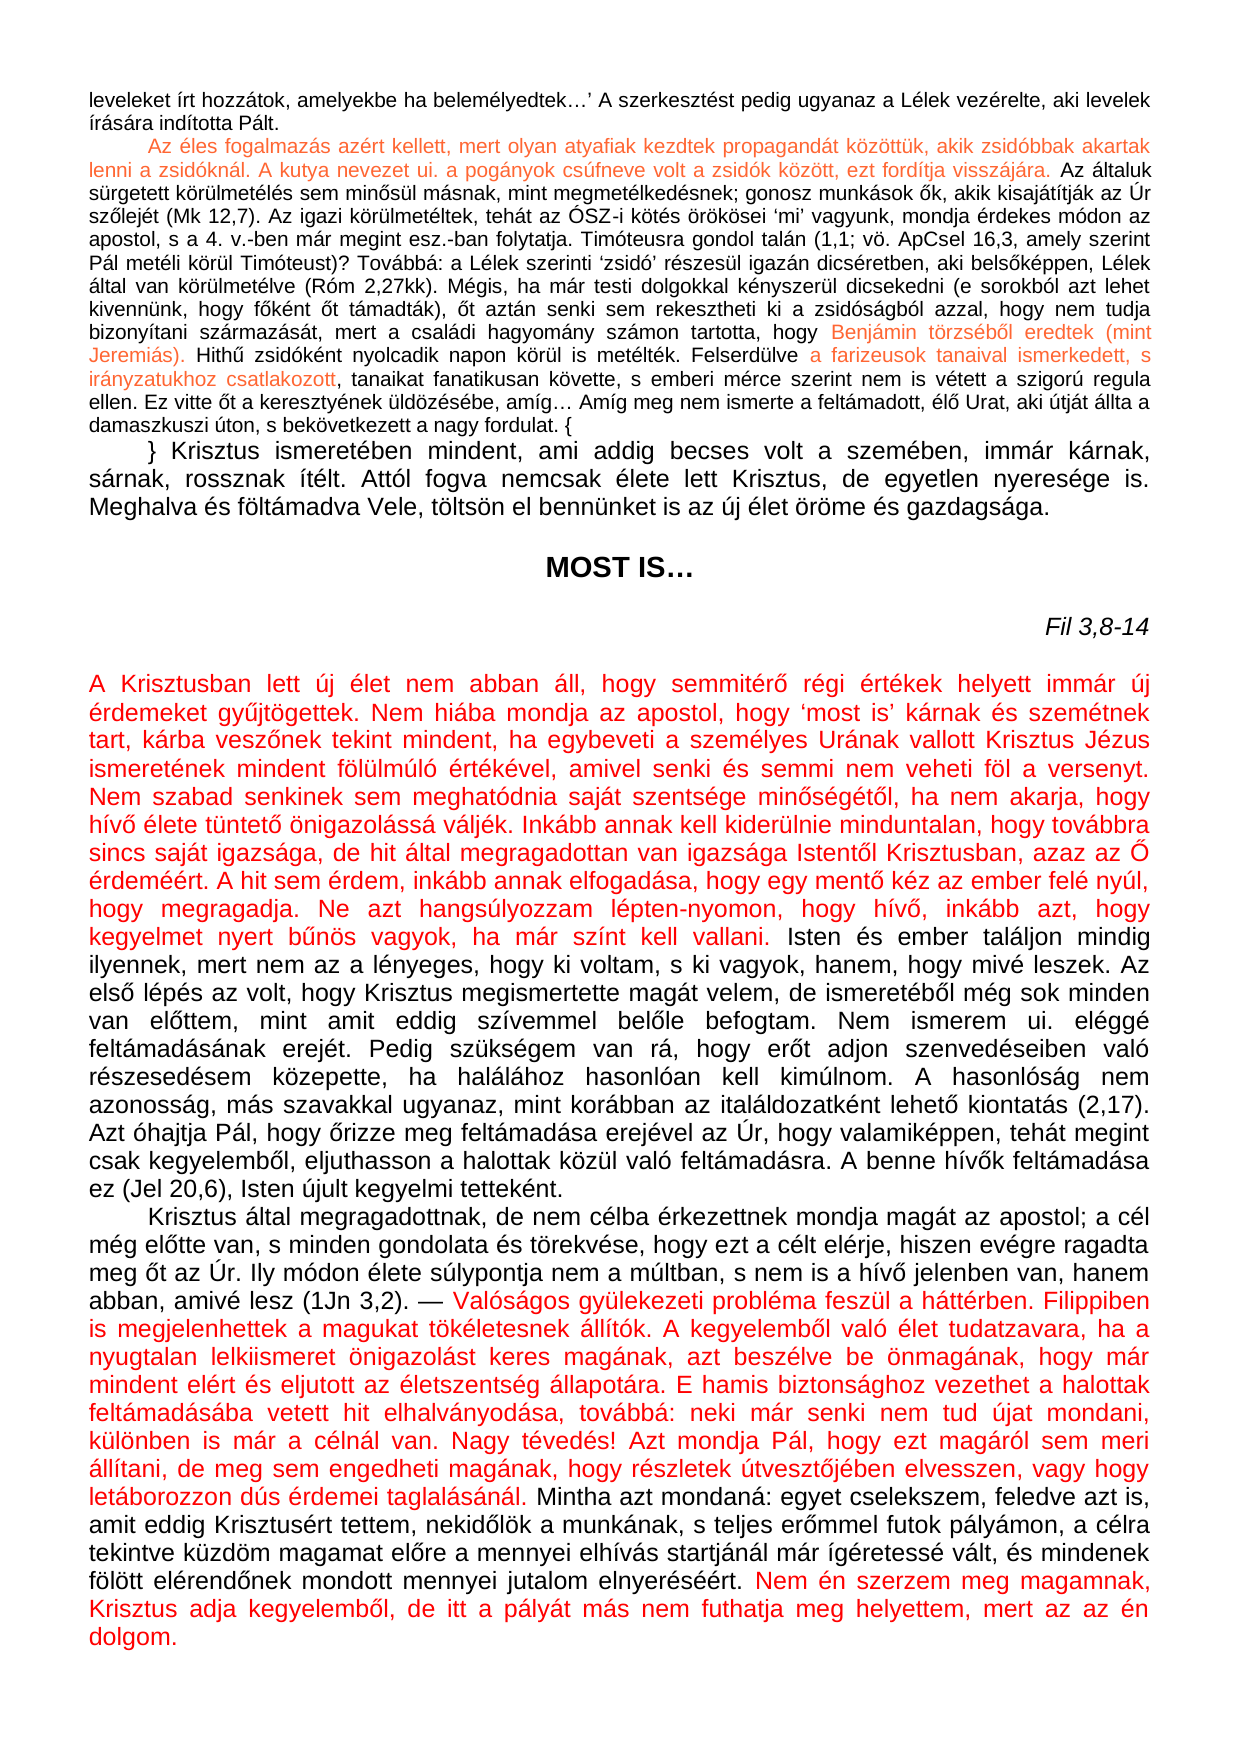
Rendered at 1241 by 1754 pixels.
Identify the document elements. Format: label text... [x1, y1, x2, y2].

text Krisztus által megragadottnak, de nem célba érkezettnek mondja magát az apostol; a cél még előtte van, s minden gondolata és törekvése, hogy ezt a célt elérje, hiszen evégre ragadta meg őt az Úr. Ily módon élete súlypontja nem a múltban, s nem is a hívő jelenben van, hanem abban, amivé lesz (1Jn 3,2). — Valóságos gyülekezeti probléma feszül a háttérben. Filippiben is megjelenhettek a magukat tökéletesnek állítók. A kegyelemből való élet tudatzavara, ha a nyugtalan lelkiismeret önigazolást keres magának, azt beszélve be önmagának, hogy már mindent elért és eljutott az életszentség állapotára. E hamis biztonsághoz vezethet a halottak feltámadásába vetett hit elhalványodása, továbbá: neki már senki nem tud újat mondani, különben is már a célnál van. Nagy tévedés! Azt mondja Pál, hogy ezt magáról sem meri állítani, de meg sem engedheti magának, hogy részletek útvesztőjében elvesszen, vagy hogy letáborozzon dús érdemei taglalásánál. Mintha azt mondaná: egyet cselekszem, feledve azt is, amit eddig Krisztusért tettem, nekidőlök a munkának, s teljes erőmmel futok pályámon, a célra tekintve küzdöm magamat előre a mennyei elhívás startjánál már ígéretessé vált, és mindenek fölött elérendőnek mondott mennyei jutalom elnyeréséért. Nem én szerzem meg magamnak, Krisztus adja kegyelemből, de itt a pályát más nem futhatja meg helyettem, mert az az én dolgom. [88, 1203, 1152, 1651]
text MOST IS… [88, 551, 1152, 583]
text A Krisztusban lett új élet nem abban áll, hogy semmitérő régi értékek helyett immár új érdemeket gyűjtögettek. Nem hiába mondja az apostol, hogy ‘most is’ kárnak és szemétnek tart, kárba veszőnek tekint mindent, ha egybeveti a személyes Urának vallott Krisztus Jézus ismeretének mindent fölülmúló értékével, amivel senki és semmi nem veheti föl a versenyt. Nem szabad senkinek sem meghatódnia saját szentsége minőségétől, ha nem akarja, hogy hívő élete tüntető önigazolássá váljék. Inkább annak kell kiderülnie minduntalan, hogy továbbra sincs saját igazsága, de hit által megragadottan van igazsága Istentől Krisztusban, azaz az Ő érdeméért. A hit sem érdem, inkább annak elfogadása, hogy egy mentő kéz az ember felé nyúl, hogy megragadja. Ne azt hangsúlyozzam lépten-nyomon, hogy hívő, inkább azt, hogy kegyelmet nyert bűnös vagyok, ha már színt kell vallani. Isten és ember találjon mindig ilyennek, mert nem az a lényeges, hogy ki voltam, s ki vagyok, hanem, hogy mivé leszek. Az első lépés az volt, hogy Krisztus megismertette magát velem, de ismeretéből még sok minden van előttem, mint amit eddig szívemmel belőle befogtam. Nem ismerem ui. eléggé feltámadásának erejét. Pedig szükségem van rá, hogy erőt adjon szenvedéseiben való részesedésem közepette, ha halálához hasonlóan kell kimúlnom. A hasonlóság nem azonosság, más szavakkal ugyanaz, mint korábban az italáldozatként lehető kiontatás (2,17). Azt óhajtja Pál, hogy őrizze meg feltámadása erejével az Úr, hogy valamiképpen, tehát megint csak kegyelemből, eljuthasson a halottak közül való feltámadásra. A benne hívők feltámadása ez (Jel 20,6), Isten újult kegyelmi tetteként. [88, 670, 1152, 1203]
text Fil 3,8-14 [88, 613, 1152, 641]
text leveleket írt hozzátok, amelyekbe ha belemélyedtek…’ A szerkesztést pedig ugyanaz a Lélek vezérelte, aki levelek írására indította Pált. [88, 88, 1152, 135]
text } Krisztus ismeretében mindent, ami addig becses volt a szemében, immár kárnak, sárnak, rossznak ítélt. Attól fogva nemcsak élete lett Krisztus, de egyetlen nyeresége is. Meghalva és föltámadva Vele, töltsön el bennünket is az új élet öröme és gazdagsága. [88, 437, 1152, 521]
text Az éles fogalmazás azért kellett, mert olyan atyafiak kezdtek propagandát közöttük, akik zsidóbbak akartak lenni a zsidóknál. A kutya nevezet ui. a pogányok csúfneve volt a zsidók között, ezt fordítja visszájára. Az általuk sürgetett körülmetélés sem minősül másnak, mint megmetélkedésnek; gonosz munkások ők, akik kisajátítják az Úr szőlejét (Mk 12,7). Az igazi körülmetéltek, tehát az ÓSZ‑i kötés örökösei ‘mi’ vagyunk, mondja érdekes módon az apostol, s a 4. v.-ben már megint esz.-ban folytatja. Timóteusra gondol talán (1,1; vö. ApCsel 16,3, amely szerint Pál metéli körül Timóteust)? Továbbá: a Lélek szerinti ‘zsidó’ részesül igazán dicséretben, aki belsőképpen, Lélek által van körülmetélve (Róm 2,27kk). Mégis, ha már testi dolgokkal kényszerül dicsekedni (e sorokból azt lehet kivennünk, hogy főként őt támadták), őt aztán senki sem rekesztheti ki a zsidóságból azzal, hogy nem tudja bizonyítani származását, mert a családi hagyomány számon tartotta, hogy Benjámin törzséből eredtek (mint Jeremiás). Hithű zsidóként nyolcadik napon körül is metélték. Felserdülve a farizeusok tanaival ismerkedett, s irányzatukhoz csatlakozott, tanaikat fanatikusan követte, s emberi mérce szerint nem is vétett a szigorú regula ellen. Ez vitte őt a keresztyének üldözésébe, amíg… Amíg meg nem ismerte a feltámadott, élő Urat, aki útját állta a damaszkuszi úton, s bekövetkezett a nagy fordulat. { [88, 135, 1152, 437]
